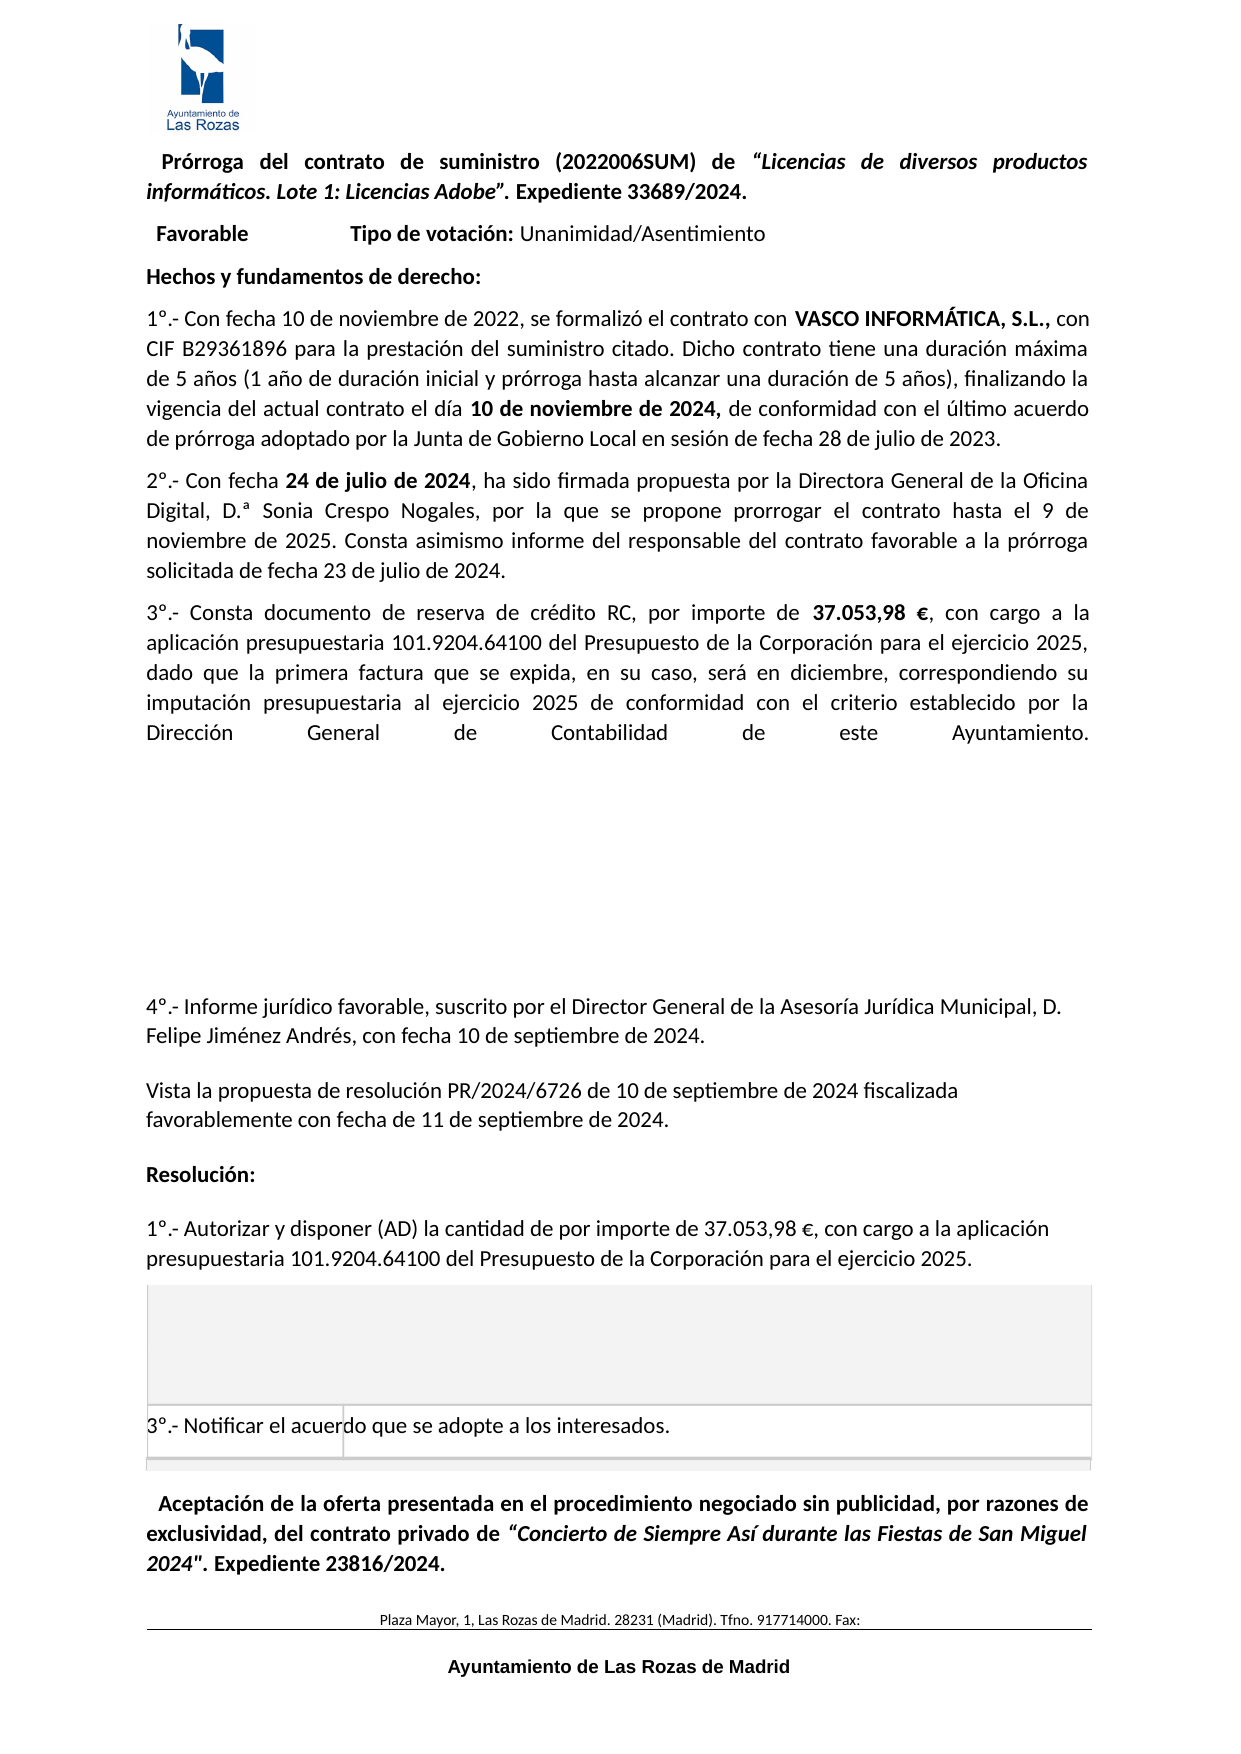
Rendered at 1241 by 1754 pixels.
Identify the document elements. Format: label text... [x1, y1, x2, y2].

text Prórroga del contrato de suministro (2022006SUM) de “Licencias de diversos productos informáticos. Lote 1: Licencias Adobe”. Expediente 33689/2024. [146, 147, 1090, 205]
text 1º.- Con fecha 10 de noviembre de 2022, se formalizó el contrato con VASCO INFORMÁTICA, S.L., con CIF B29361896 para la prestación del suministro citado. Dicho contrato tiene una duración máxima de 5 años (1 año de duración inicial y prórroga hasta alcanzar una duración de 5 años), finalizando la vigencia del actual contrato el día 10 de noviembre de 2024, de conformidad con el último acuerdo de prórroga adoptado por la Junta de Gobierno Local en sesión de fecha 28 de julio de 2023. [146, 304, 1090, 452]
text Hechos y fundamentos de derecho: [146, 262, 1090, 290]
text Aceptación de la oferta presentada en el procedimiento negociado sin publicidad, por razones de exclusividad, del contrato privado de “Concierto de Siempre Así durante las Fiestas de San Miguel 2024". Expediente 23816/2024. [146, 1489, 1090, 1577]
text Favorable Tipo de votación: Unanimidad/Asentimiento [146, 219, 1090, 247]
text 3º.- Consta documento de reserva de crédito RC, por importe de 37.053,98 €, con cargo a la aplicación presupuestaria 101.9204.64100 del Presupuesto de la Corporación para el ejercicio 2025, dado que la primera factura que se expida, en su caso, será en diciembre, correspondiendo su imputación presupuestaria al ejercicio 2025 de conformidad con el criterio establecido por la Dirección General de Contabilidad de este Ayuntamiento. [146, 598, 1090, 1456]
text 2º.- Con fecha 24 de julio de 2024, ha sido firmada propuesta por la Directora General de la Oficina Digital, D.ª Sonia Crespo Nogales, por la que se propone prorrogar el contrato hasta el 9 de noviembre de 2025. Consta asimismo informe del responsable del contrato favorable a la prórroga solicitada de fecha 23 de julio de 2024. [146, 466, 1090, 584]
